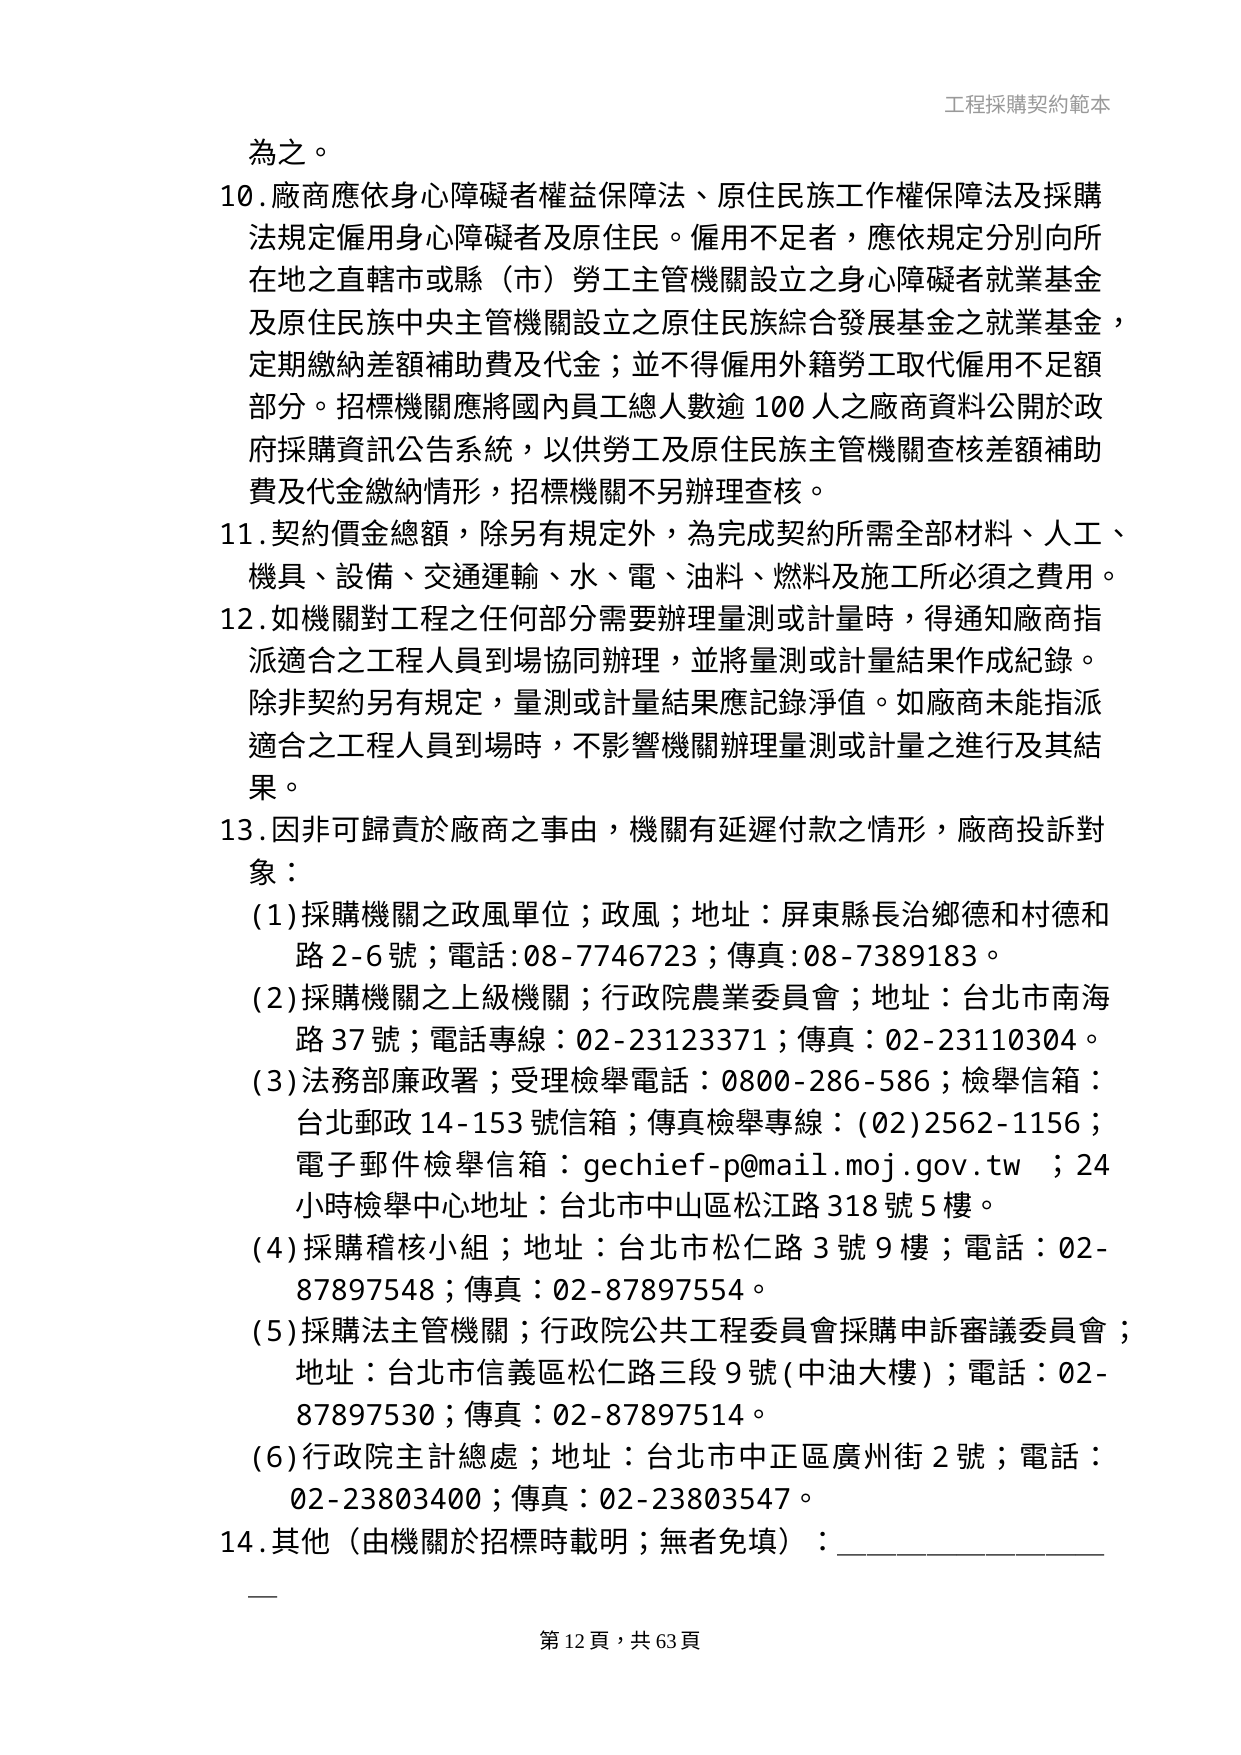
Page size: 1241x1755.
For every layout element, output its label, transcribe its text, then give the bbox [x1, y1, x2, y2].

text 14.其他（由機關於招標時載明；無者免填）：＿＿＿＿＿＿＿＿＿＿ [218, 1518, 1108, 1603]
text (5)採購法主管機關；行政院公共工程委員會採購申訴審議委員會；地址：台北市信義區松仁路三段9號(中油大樓)；電話：02-87897530；傳真：02-87897514。 [248, 1308, 1110, 1433]
text (4)採購稽核小組；地址：台北市松仁路3號9樓；電話：02-87897548；傳真：02-87897554。 [248, 1225, 1110, 1308]
text (2)採購機關之上級機關；行政院農業委員會；地址：台北市南海路37號；電話專線：02-23123371；傳真：02-23110304。 [248, 975, 1110, 1058]
text (3)法務部廉政署；受理檢舉電話：0800-286-586；檢舉信箱：台北郵政14-153號信箱；傳真檢舉專線：(02)2562-1156；電子郵件檢舉信箱：gechief-p@mail.moj.gov.tw ；24小時檢舉中心地址：台北市中山區松江路318號5樓。 [248, 1058, 1110, 1225]
text 13.因非可歸責於廠商之事由，機關有延遲付款之情形，廠商投訴對象： [218, 807, 1108, 892]
text 10.廠商應依身心障礙者權益保障法、原住民族工作權保障法及採購法規定僱用身心障礙者及原住民。僱用不足者，應依規定分別向所在地之直轄市或縣（市）勞工主管機關設立之身心障礙者就業基金及原住民族中央主管機關設立之原住民族綜合發展基金之就業基金，定期繳納差額補助費及代金；並不得僱用外籍勞工取代僱用不足額部分。招標機關應將國內員工總人數逾100人之廠商資料公開於政府採購資訊公告系統，以供勞工及原住民族主管機關查核差額補助費及代金繳納情形，招標機關不另辦理查核。 [218, 172, 1104, 511]
text 11.契約價金總額，除另有規定外，為完成契約所需全部材料、人工、機具、設備、交通運輸、水、電、油料、燃料及施工所必須之費用。 [218, 511, 1104, 595]
text 為之。 [218, 130, 1104, 172]
text (6)行政院主計總處；地址：台北市中正區廣州街2號；電話：02-23803400；傳真：02-23803547。 [248, 1433, 1110, 1518]
text (1)採購機關之政風單位；政風；地址：屏東縣長治鄉德和村德和路2-6號；電話:08-7746723；傳真:08-7389183。 [248, 892, 1110, 975]
text 12.如機關對工程之任何部分需要辦理量測或計量時，得通知廠商指派適合之工程人員到場協同辦理，並將量測或計量結果作成紀錄。除非契約另有規定，量測或計量結果應記錄淨值。如廠商未能指派適合之工程人員到場時，不影響機關辦理量測或計量之進行及其結果。 [218, 595, 1104, 807]
